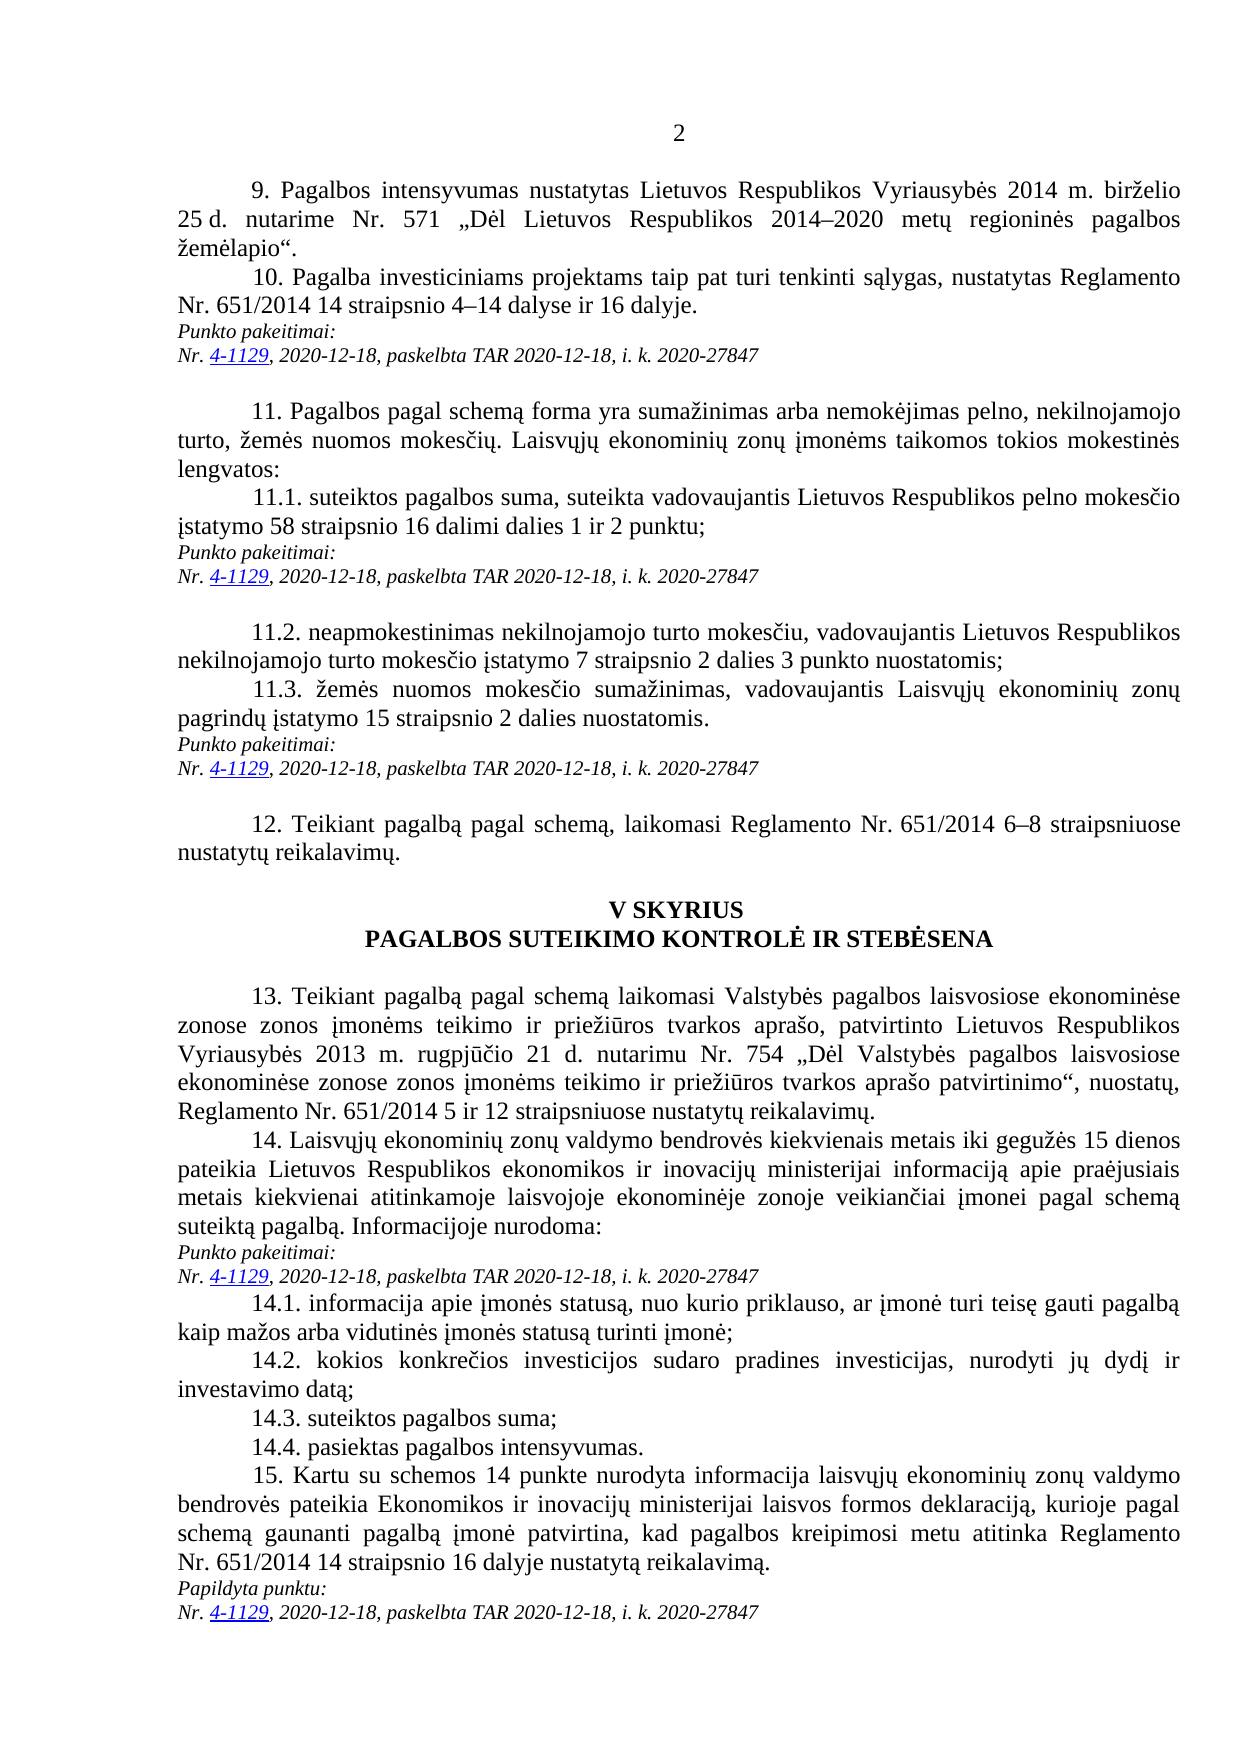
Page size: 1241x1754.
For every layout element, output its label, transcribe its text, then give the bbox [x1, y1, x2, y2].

text 14.1. informacija apie įmonės statusą, nuo kurio priklauso, ar įmonė turi teisę gauti pagalbą kaip mažos arba vidutinės įmonės statusą turinti įmonė; [177, 1288, 1181, 1346]
text Nr. 4-1129, 2020-12-18, paskelbta TAR 2020-12-18, i. k. 2020-27847 [177, 756, 1181, 780]
text PAGALBOS SUTEIKIMO KONTROLĖ IR STEBĖSENA [177, 924, 1181, 952]
text 10. Pagalba investiciniams projektams taip pat turi tenkinti sąlygas, nustatytas Reglamento Nr. 651/2014 14 straipsnio 4–14 dalyse ir 16 dalyje. [177, 262, 1181, 319]
text 11.3. žemės nuomos mokesčio sumažinimas, vadovaujantis Laisvųjų ekonominių zonų pagrindų įstatymo 15 straipsnio 2 dalies nuostatomis. [177, 674, 1181, 732]
text 15. Kartu su schemos 14 punkte nurodyta informacija laisvųjų ekonominių zonų valdymo bendrovės pateikia Ekonomikos ir inovacijų ministerijai laisvos formos deklaraciją, kurioje pagal schemą gaunanti pagalbą įmonė patvirtina, kad pagalbos kreipimosi metu atitinka Reglamento Nr. 651/2014 14 straipsnio 16 dalyje nustatytą reikalavimą. [177, 1461, 1181, 1576]
text Punkto pakeitimai: [177, 319, 1181, 343]
text 14. Laisvųjų ekonominių zonų valdymo bendrovės kiekvienais metais iki gegužės 15 dienos pateikia Lietuvos Respublikos ekonomikos ir inovacijų ministerijai informaciją apie praėjusiais metais kiekvienai atitinkamoje laisvojoje ekonominėje zonoje veikiančiai įmonei pagal schemą suteiktą pagalbą. Informacijoje nurodoma: [177, 1125, 1181, 1240]
text Punkto pakeitimai: [177, 1240, 1181, 1264]
text Nr. 4-1129, 2020-12-18, paskelbta TAR 2020-12-18, i. k. 2020-27847 [177, 1600, 1181, 1624]
text Punkto pakeitimai: [177, 732, 1181, 756]
text Nr. 4-1129, 2020-12-18, paskelbta TAR 2020-12-18, i. k. 2020-27847 [177, 1264, 1181, 1288]
text Papildyta punktu: [177, 1576, 1181, 1600]
text Nr. 4-1129, 2020-12-18, paskelbta TAR 2020-12-18, i. k. 2020-27847 [177, 343, 1181, 367]
text Punkto pakeitimai: [177, 540, 1181, 564]
text 13. Teikiant pagalbą pagal schemą laikomasi Valstybės pagalbos laisvosiose ekonominėse zonose zonos įmonėms teikimo ir priežiūros tvarkos aprašo, patvirtinto Lietuvos Respublikos Vyriausybės 2013 m. rugpjūčio 21 d. nutarimu Nr. 754 „Dėl Valstybės pagalbos laisvosiose ekonominėse zonose zonos įmonėms teikimo ir priežiūros tvarkos aprašo patvirtinimo“, nuostatų, Reglamento Nr. 651/2014 5 ir 12 straipsniuose nustatytų reikalavimų. [177, 981, 1181, 1125]
text Nr. 4-1129, 2020-12-18, paskelbta TAR 2020-12-18, i. k. 2020-27847 [177, 564, 1181, 588]
text 14.2. kokios konkrečios investicijos sudaro pradines investicijas, nurodyti jų dydį ir investavimo datą; [177, 1346, 1181, 1403]
text 11.2. neapmokestinimas nekilnojamojo turto mokesčiu, vadovaujantis Lietuvos Respublikos nekilnojamojo turto mokesčio įstatymo 7 straipsnio 2 dalies 3 punkto nuostatomis; [177, 617, 1181, 674]
text 9. Pagalbos intensyvumas nustatytas Lietuvos Respublikos Vyriausybės 2014 m. birželio 25 d. nutarime Nr. 571 „Dėl Lietuvos Respublikos 2014–2020 metų regioninės pagalbos žemėlapio“. [177, 176, 1181, 262]
text V SKYRIUS [177, 895, 1181, 924]
text 12. Teikiant pagalbą pagal schemą, laikomasi Reglamento Nr. 651/2014 6–8 straipsniuose nustatytų reikalavimų. [177, 809, 1181, 866]
text 14.3. suteiktos pagalbos suma; [177, 1403, 1181, 1432]
text 11. Pagalbos pagal schemą forma yra sumažinimas arba nemokėjimas pelno, nekilnojamojo turto, žemės nuomos mokesčių. Laisvųjų ekonominių zonų įmonėms taikomos tokios mokestinės lengvatos: [177, 396, 1181, 482]
text 11.1. suteiktos pagalbos suma, suteikta vadovaujantis Lietuvos Respublikos pelno mokesčio įstatymo 58 straipsnio 16 dalimi dalies 1 ir 2 punktu; [177, 482, 1181, 540]
text 14.4. pasiektas pagalbos intensyvumas. [177, 1432, 1181, 1461]
